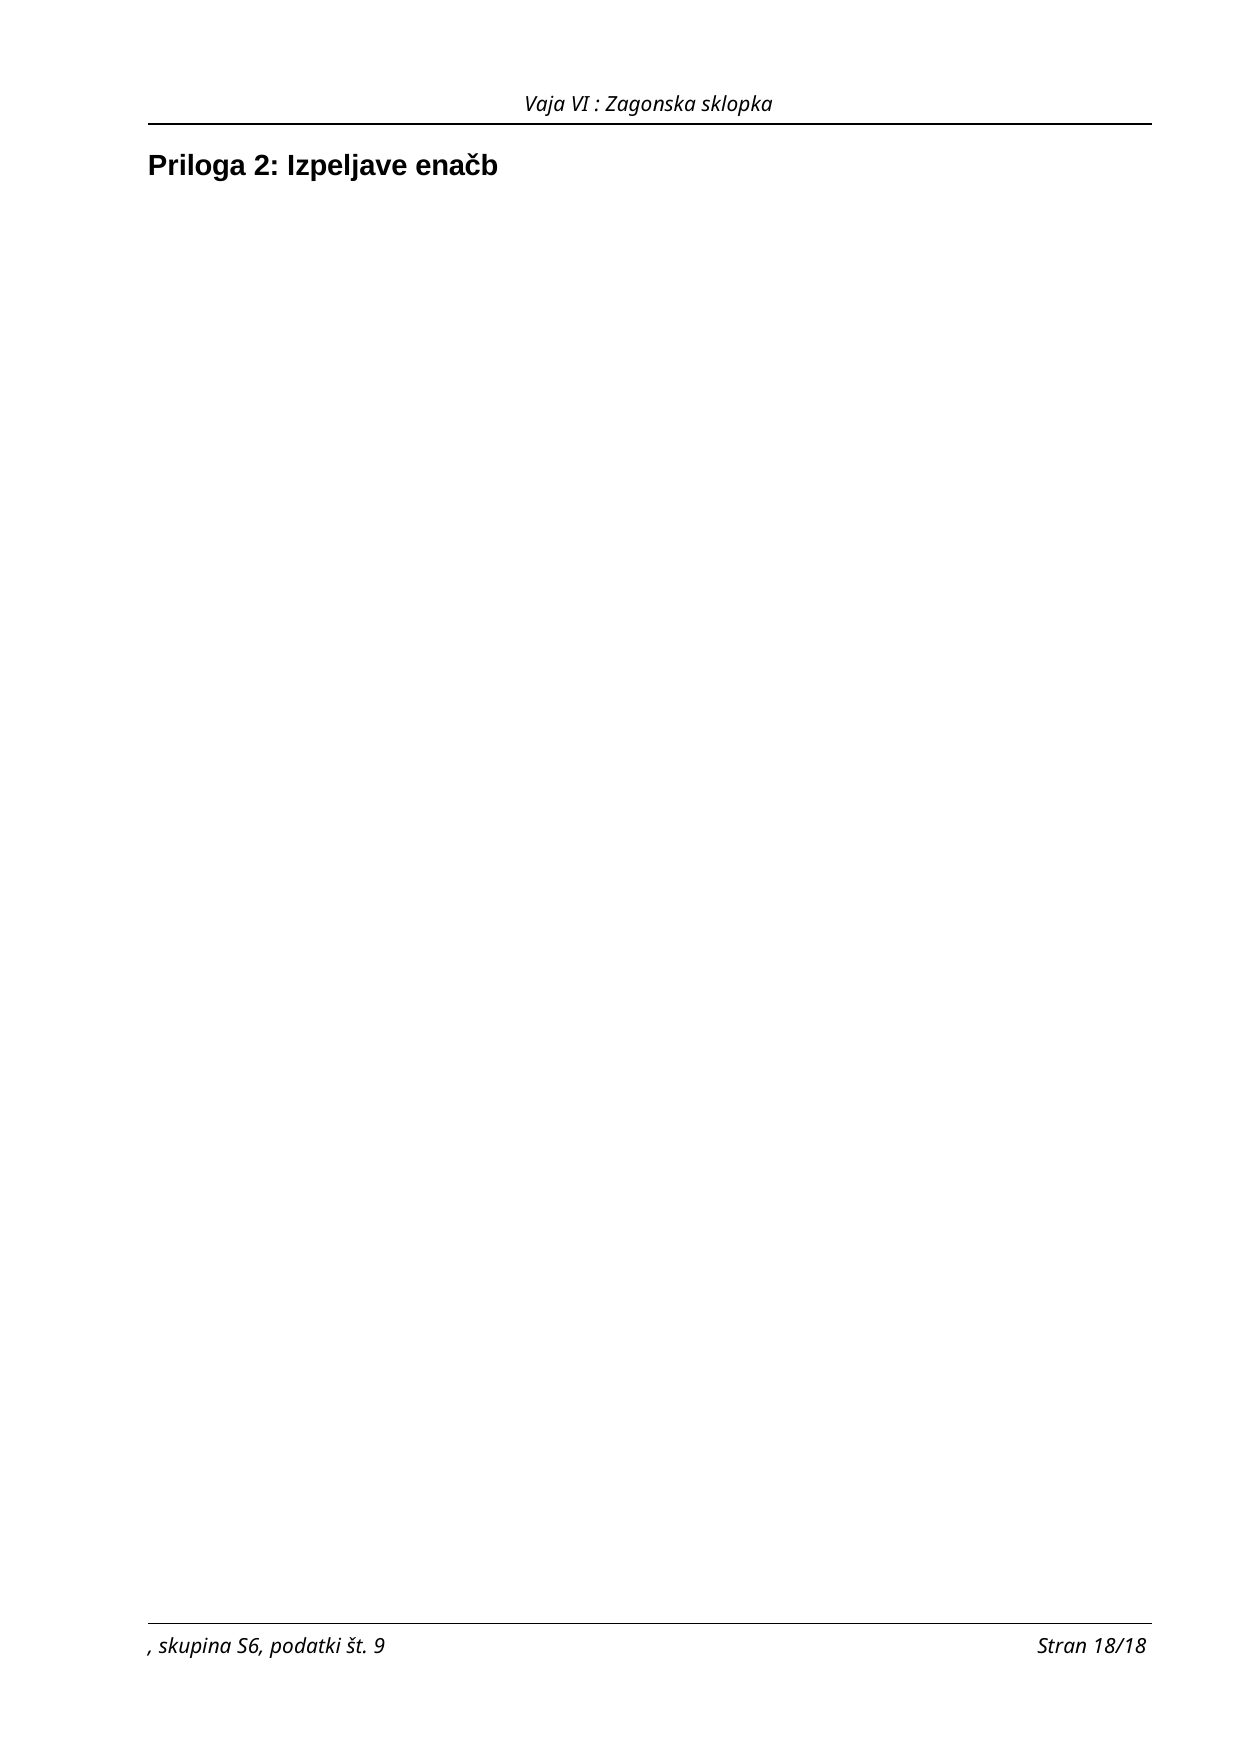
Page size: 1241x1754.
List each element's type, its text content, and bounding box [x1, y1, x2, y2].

subtitle Priloga 2: Izpeljave enačb [148, 148, 1152, 181]
